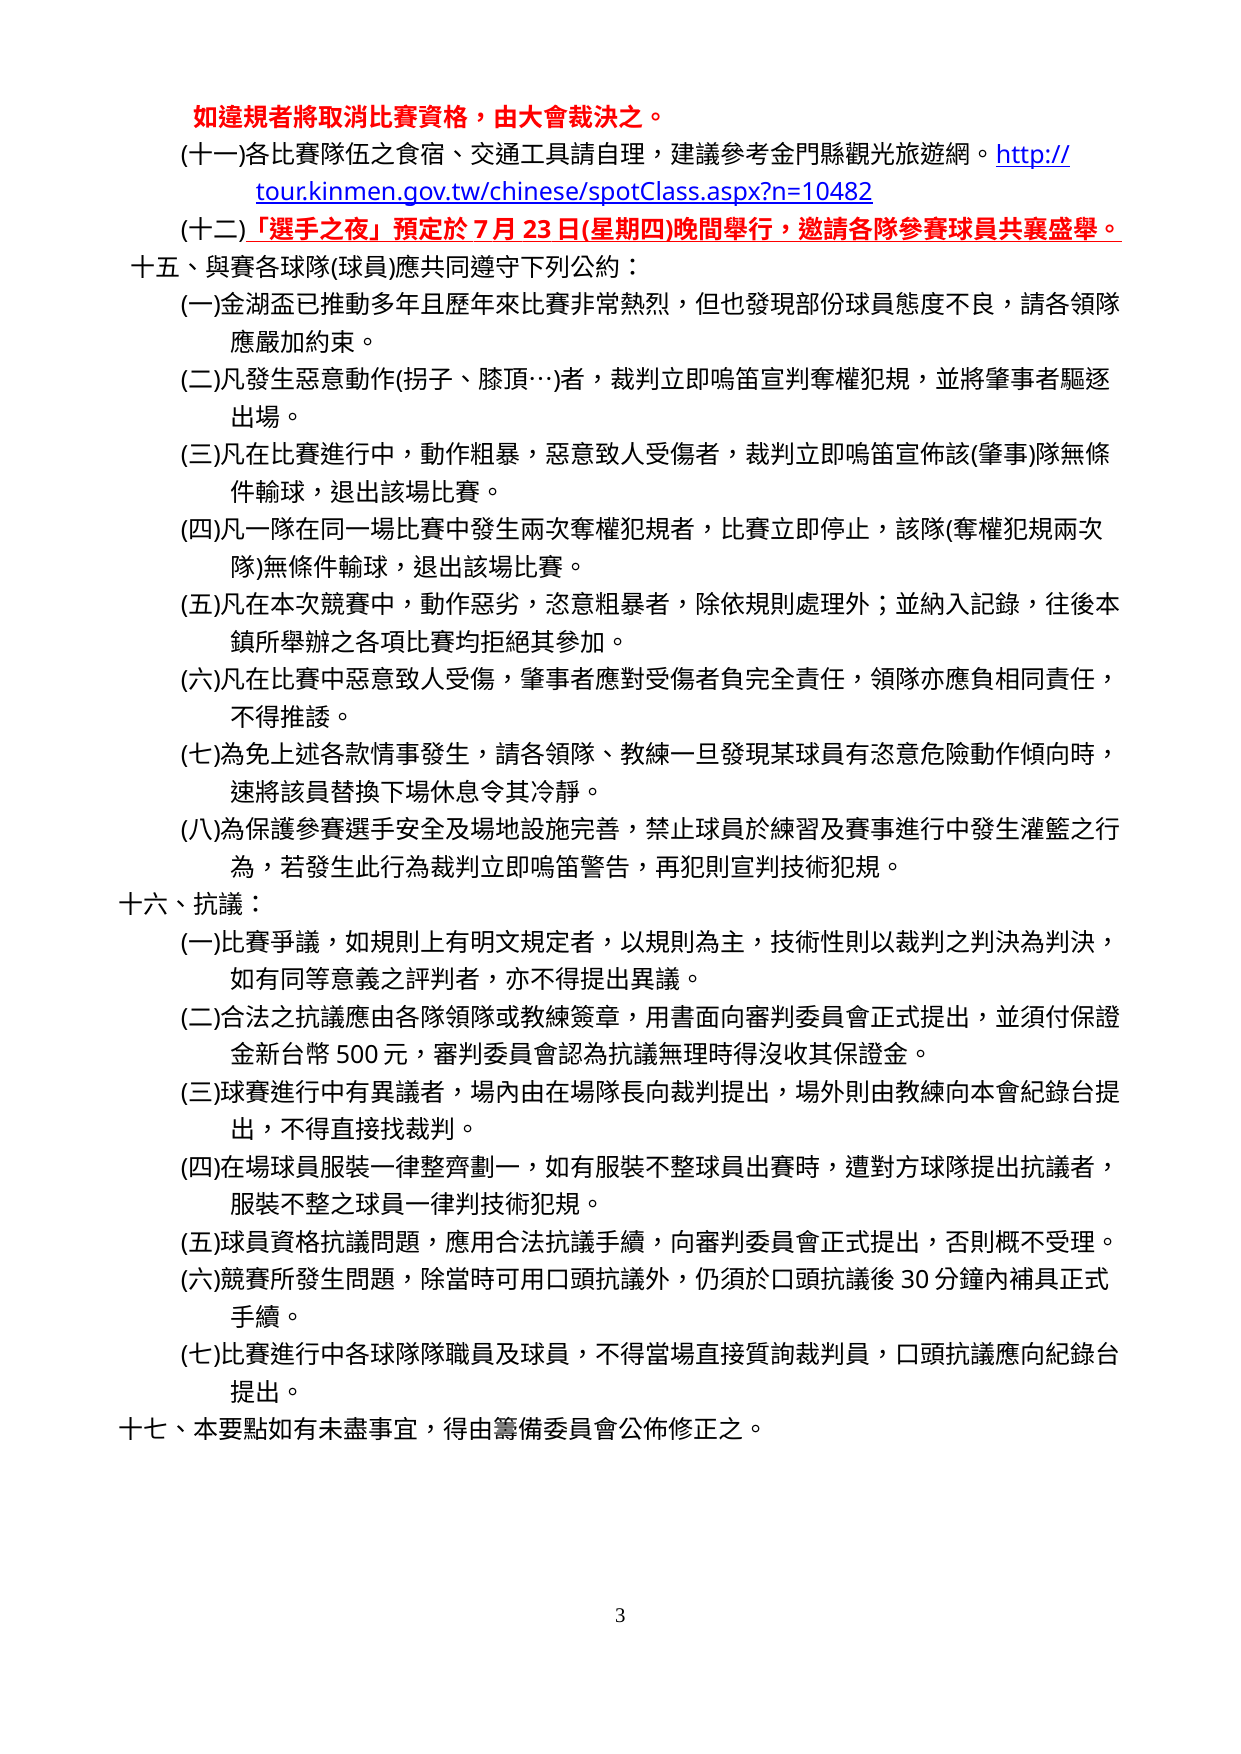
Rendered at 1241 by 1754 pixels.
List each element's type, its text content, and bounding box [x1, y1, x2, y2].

text (七)為免上述各款情事發生，請各領隊、教練一旦發現某球員有恣意危險動作傾向時，速將該員替換下場休息令其冷靜。 [181, 734, 1122, 809]
text 十七、本要點如有未盡事宜，得由籌備委員會公佈修正之。 [118, 1409, 1122, 1446]
text (六)競賽所發生問題，除當時可用口頭抗議外，仍須於口頭抗議後30分鐘內補具正式手續。 [181, 1259, 1122, 1334]
text (二)合法之抗議應由各隊領隊或教練簽章，用書面向審判委員會正式提出，並須付保證金新台幣500元，審判委員會認為抗議無理時得沒收其保證金。 [181, 996, 1122, 1071]
text (六)凡在比賽中惡意致人受傷，肇事者應對受傷者負完全責任，領隊亦應負相同責任，不得推諉。 [181, 659, 1122, 734]
text (二)凡發生惡意動作(拐子、膝頂…)者，裁判立即嗚笛宣判奪權犯規，並將肇事者驅逐出場。 [181, 359, 1122, 434]
text (十二)「選手之夜」預定於7月23日(星期四)晚間舉行，邀請各隊參賽球員共襄盛舉。 [181, 209, 1122, 246]
text (四)在場球員服裝一律整齊劃一，如有服裝不整球員出賽時，遭對方球隊提出抗議者，服裝不整之球員一律判技術犯規。 [181, 1146, 1122, 1221]
text (五)球員資格抗議問題，應用合法抗議手續，向審判委員會正式提出，否則概不受理。 [181, 1221, 1122, 1259]
text (十一)各比賽隊伍之食宿、交通工具請自理，建議參考金門縣觀光旅遊網。http://tour.kinmen.gov.tw/chinese/spotClass.aspx?n=10482 [181, 134, 1122, 209]
text (一)比賽爭議，如規則上有明文規定者，以規則為主，技術性則以裁判之判決為判決，如有同等意義之評判者，亦不得提出異議。 [181, 921, 1122, 996]
text (三)球賽進行中有異議者，場內由在場隊長向裁判提出，場外則由教練向本會紀錄台提出，不得直接找裁判。 [181, 1071, 1122, 1146]
text (一)金湖盃已推動多年且歷年來比賽非常熱烈，但也發現部份球員態度不良，請各領隊應嚴加約束。 [181, 284, 1122, 359]
text 十五、與賽各球隊(球員)應共同遵守下列公約： [131, 246, 1122, 284]
text (十)甲組球員之限制：以全國籃球委員會當年註冊有案者(現役SBL/WSBL不接受報名)；甲組、UBA大專甲一級，每隊報名之甲組球員不得超過2名，下場比賽不得超過1名，如違規者將取消比賽資格，由大會裁決之。 [181, 96, 1122, 134]
text (七)比賽進行中各球隊隊職員及球員，不得當場直接質詢裁判員，口頭抗議應向紀錄台提出。 [181, 1334, 1122, 1409]
text (三)凡在比賽進行中，動作粗暴，惡意致人受傷者，裁判立即嗚笛宣佈該(肇事)隊無條件輸球，退出該場比賽。 [181, 434, 1122, 509]
text (五)凡在本次競賽中，動作惡劣，恣意粗暴者，除依規則處理外；並納入記錄，往後本鎮所舉辦之各項比賽均拒絕其參加。 [181, 584, 1122, 659]
text 十六、抗議： [118, 884, 1122, 921]
text (四)凡一隊在同一場比賽中發生兩次奪權犯規者，比賽立即停止，該隊(奪權犯規兩次隊)無條件輸球，退出該場比賽。 [181, 509, 1122, 584]
text (八)為保護參賽選手安全及場地設施完善，禁止球員於練習及賽事進行中發生灌籃之行為，若發生此行為裁判立即嗚笛警告，再犯則宣判技術犯規。 [181, 809, 1122, 884]
